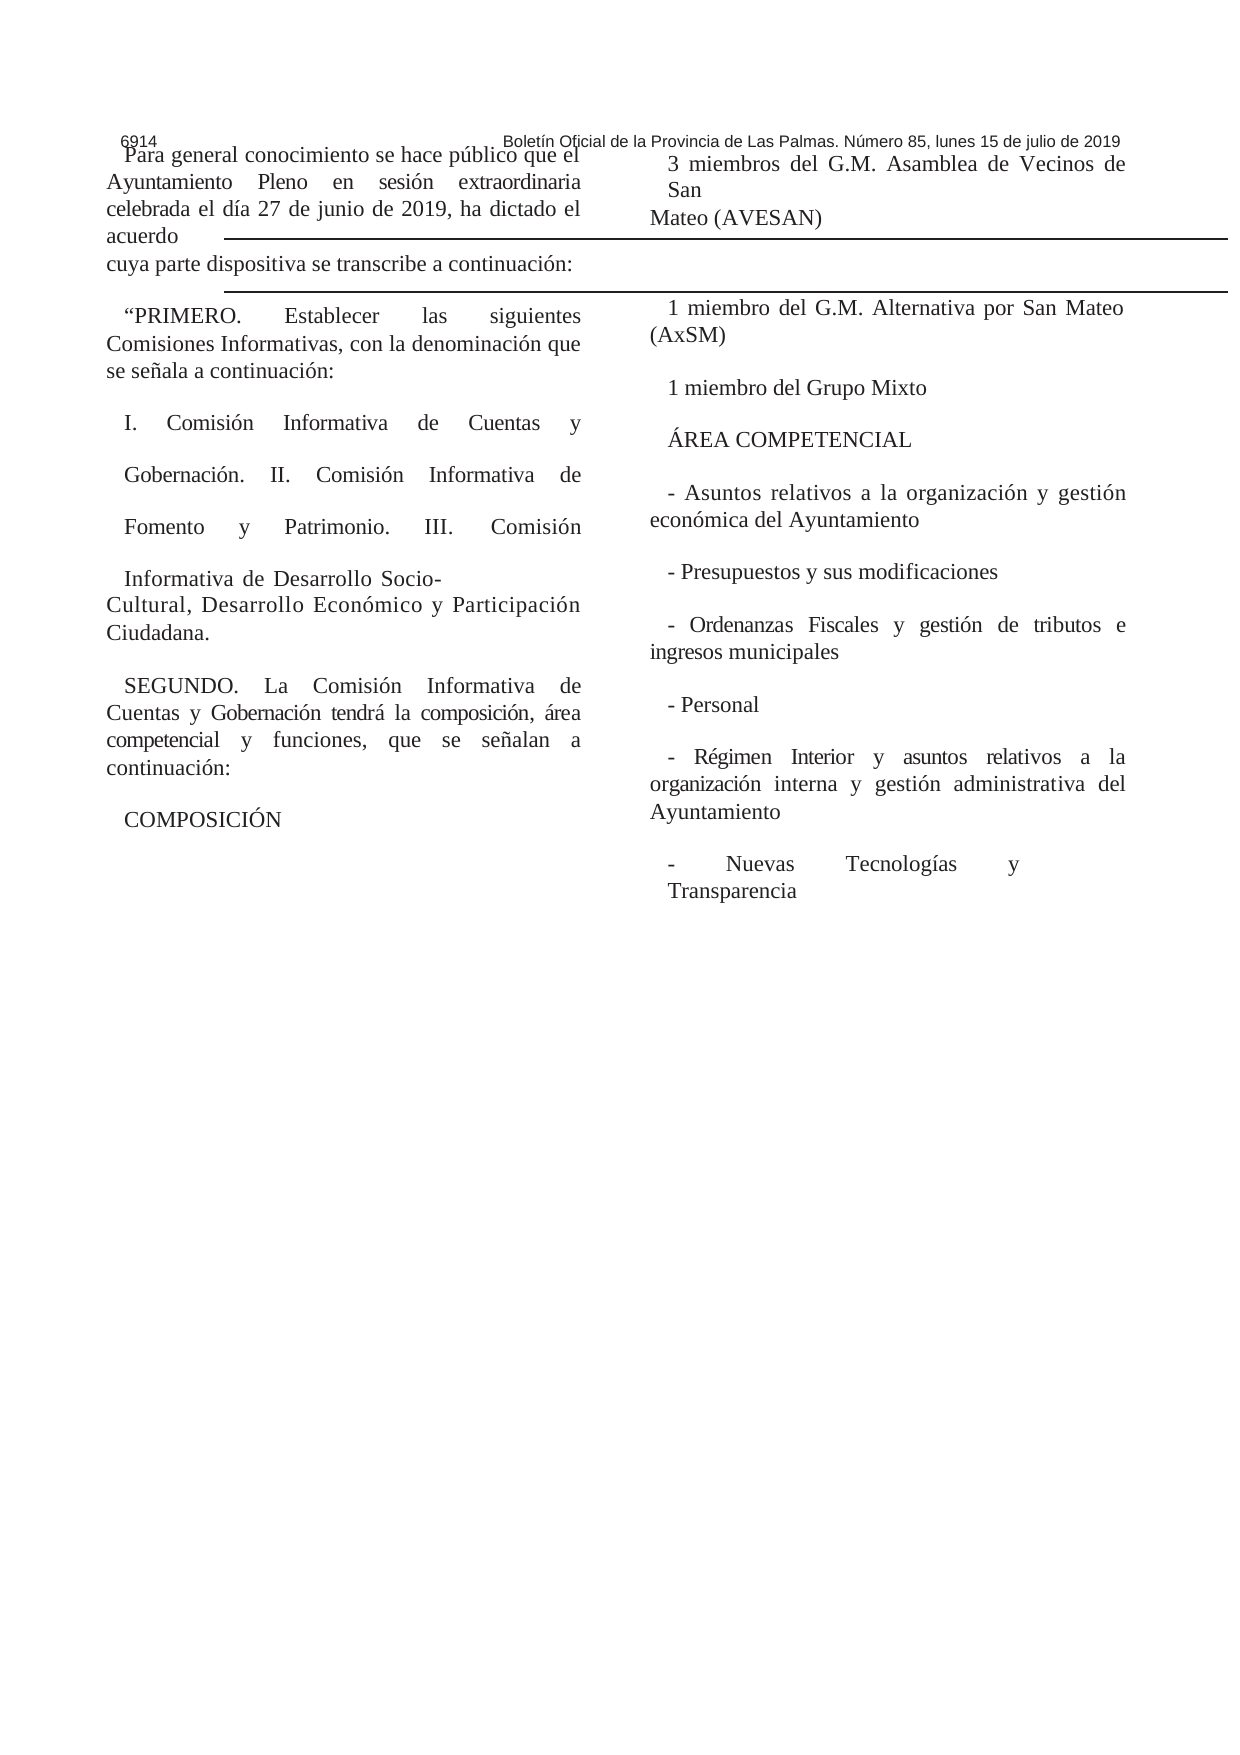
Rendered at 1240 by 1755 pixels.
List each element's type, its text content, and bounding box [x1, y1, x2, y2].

text [667, 265, 1126, 291]
text - Personal [667, 691, 763, 717]
text Ayuntamiento Pleno en sesión extraordinaria celebrada el día 27 de junio de 2019, ha dictado el acuerdo cuya parte dispositiva se transcribe a continuación: [106, 168, 581, 276]
text Para general conocimiento se hace público que el [124, 150, 531, 167]
text “PRIMERO. Establecer las siguientes Comisiones Informativas, con la denominación que se señala a continuación: [106, 302, 581, 383]
text ÁREA COMPETENCIAL [667, 426, 916, 452]
text - Nuevas Tecnologías y Transparencia [667, 850, 1020, 903]
text 1 miembro del Grupo Mixto [667, 373, 931, 400]
text Mateo (AVESAN) [649, 204, 822, 230]
text - Presupuestos y sus modificaciones [667, 558, 1001, 585]
text 1 miembro del G.M. Alternativa por San Mateo [667, 293, 1126, 320]
text SEGUNDO. La Comisión Informativa de Cuentas y Gobernación tendrá la composición, área competencial y funciones, que se señalan a continuación: [106, 672, 581, 780]
text - Régimen Interior y asuntos relativos a la organización interna y gestión administrativa del Ayuntamiento [649, 743, 1126, 824]
text COMPOSICIÓN [124, 806, 284, 833]
text Ciudadana. [106, 619, 212, 646]
text I. Comisión Informativa de Cuentas y Gobernación. II. Comisión Informativa de Fomento y Patrimonio. III. Comisión Informativa de Desarrollo Socio- [124, 389, 581, 597]
text - Ordenanzas Fiscales y gestión de tributos e ingresos municipales [649, 611, 1126, 664]
text (AxSM) [649, 321, 729, 347]
text 3 miembros del G.M. Asamblea de Vecinos de San [667, 150, 1126, 203]
text - Asuntos relativos a la organización y gestión económica del Ayuntamiento [649, 478, 1126, 532]
text Cultural, Desarrollo Económico y Participación [106, 597, 581, 618]
